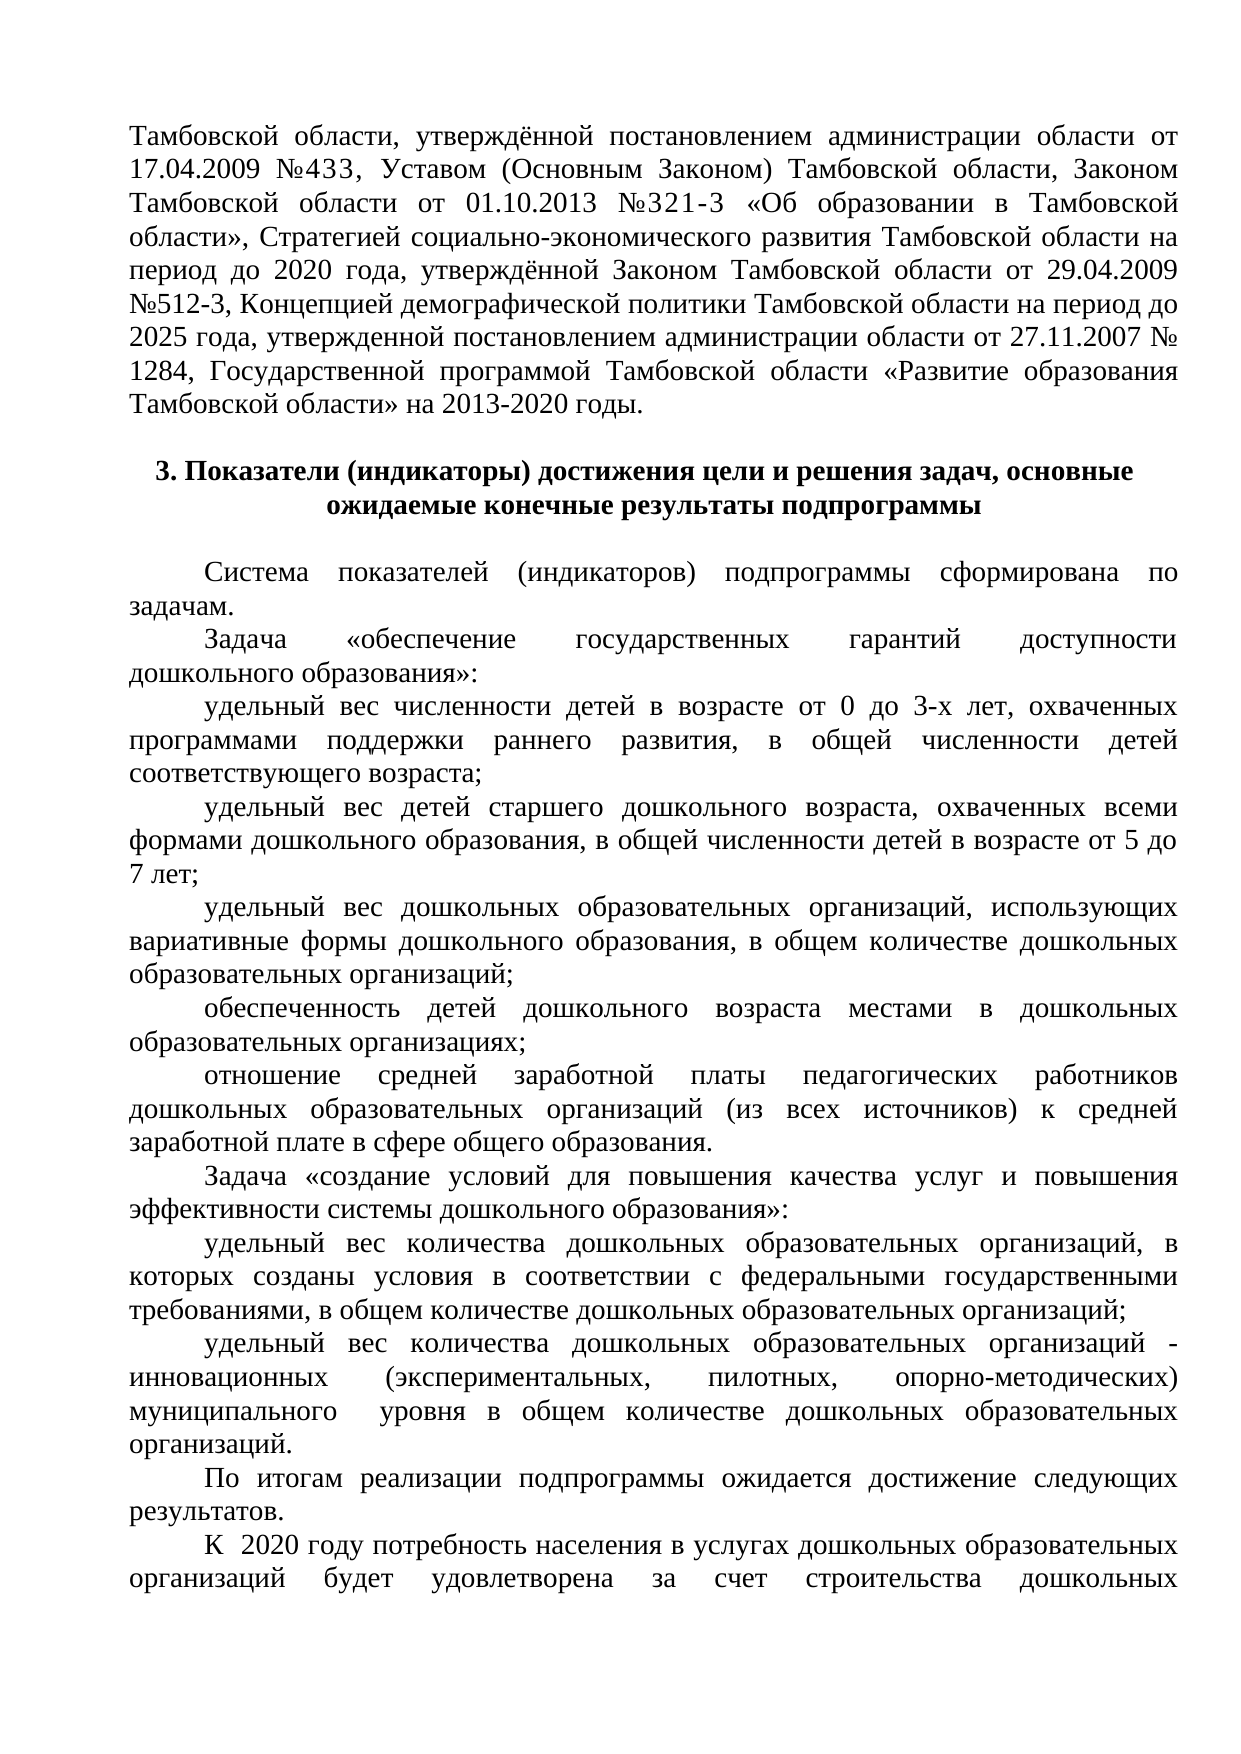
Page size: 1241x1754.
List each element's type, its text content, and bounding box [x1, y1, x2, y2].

text Тамбовской области, утверждённой постановлением администрации области от 17.04.2009 №433, Уставом (Основным Законом) Тамбовской области, Законом Тамбовской области от 01.10.2013 №321-3 «Об образовании в Тамбовской области», Стратегией социально-экономического развития Тамбовской области на период до 2020 года, утверждённой Законом Тамбовской области от 29.04.2009 №512-3, Концепцией демографической политики Тамбовской области на период до 2025 года, утвержденной постановлением администрации области от 27.11.2007 № 1284, Государственной программой Тамбовской области «Развитие образования Тамбовской области» на 2013-2020 годы. [129, 118, 1179, 420]
text удельный вес количества дошкольных образовательных организаций, в которых созданы условия в соответствии с федеральными государственными требованиями, в общем количестве дошкольных образовательных организаций; [129, 1225, 1179, 1326]
text Система показателей (индикаторов) подпрограммы сформирована по задачам. [129, 554, 1179, 621]
text К 2020 году потребность населения в услугах дошкольных образовательных организаций будет удовлетворена за счет строительства дошкольных [129, 1527, 1179, 1594]
text удельный вес количества дошкольных образовательных организаций -инновационных (экспериментальных, пилотных, опорно-методических) муниципального уровня в общем количестве дошкольных образовательных организаций. [129, 1326, 1179, 1460]
text 3. Показатели (индикаторы) достижения цели и решения задач, основные ожидаемые конечные результаты подпрограммы [110, 453, 1179, 521]
text отношение средней заработной платы педагогических работников дошкольных образовательных организаций (из всех источников) к средней заработной плате в сфере общего образования. [129, 1057, 1179, 1158]
text удельный вес дошкольных образовательных организаций, использующих вариативные формы дошкольного образования, в общем количестве дошкольных образовательных организаций; [129, 889, 1179, 990]
text По итогам реализации подпрограммы ожидается достижение следующих результатов. [129, 1460, 1179, 1527]
text Задача «обеспечение государственных гарантий доступности дошкольного образования»: [129, 621, 1179, 688]
text удельный вес численности детей в возрасте от 0 до 3-х лет, охваченных программами поддержки раннего развития, в общей численности детей соответствующего возраста; [129, 688, 1179, 789]
text удельный вес детей старшего дошкольного возраста, охваченных всеми формами дошкольного образования, в общей численности детей в возрасте от 5 до 7 лет; [129, 789, 1179, 889]
text Задача «создание условий для повышения качества услуг и повышения эффективности системы дошкольного образования»: [129, 1158, 1179, 1225]
text обеспеченность детей дошкольного возраста местами в дошкольных образовательных организациях; [129, 990, 1179, 1057]
